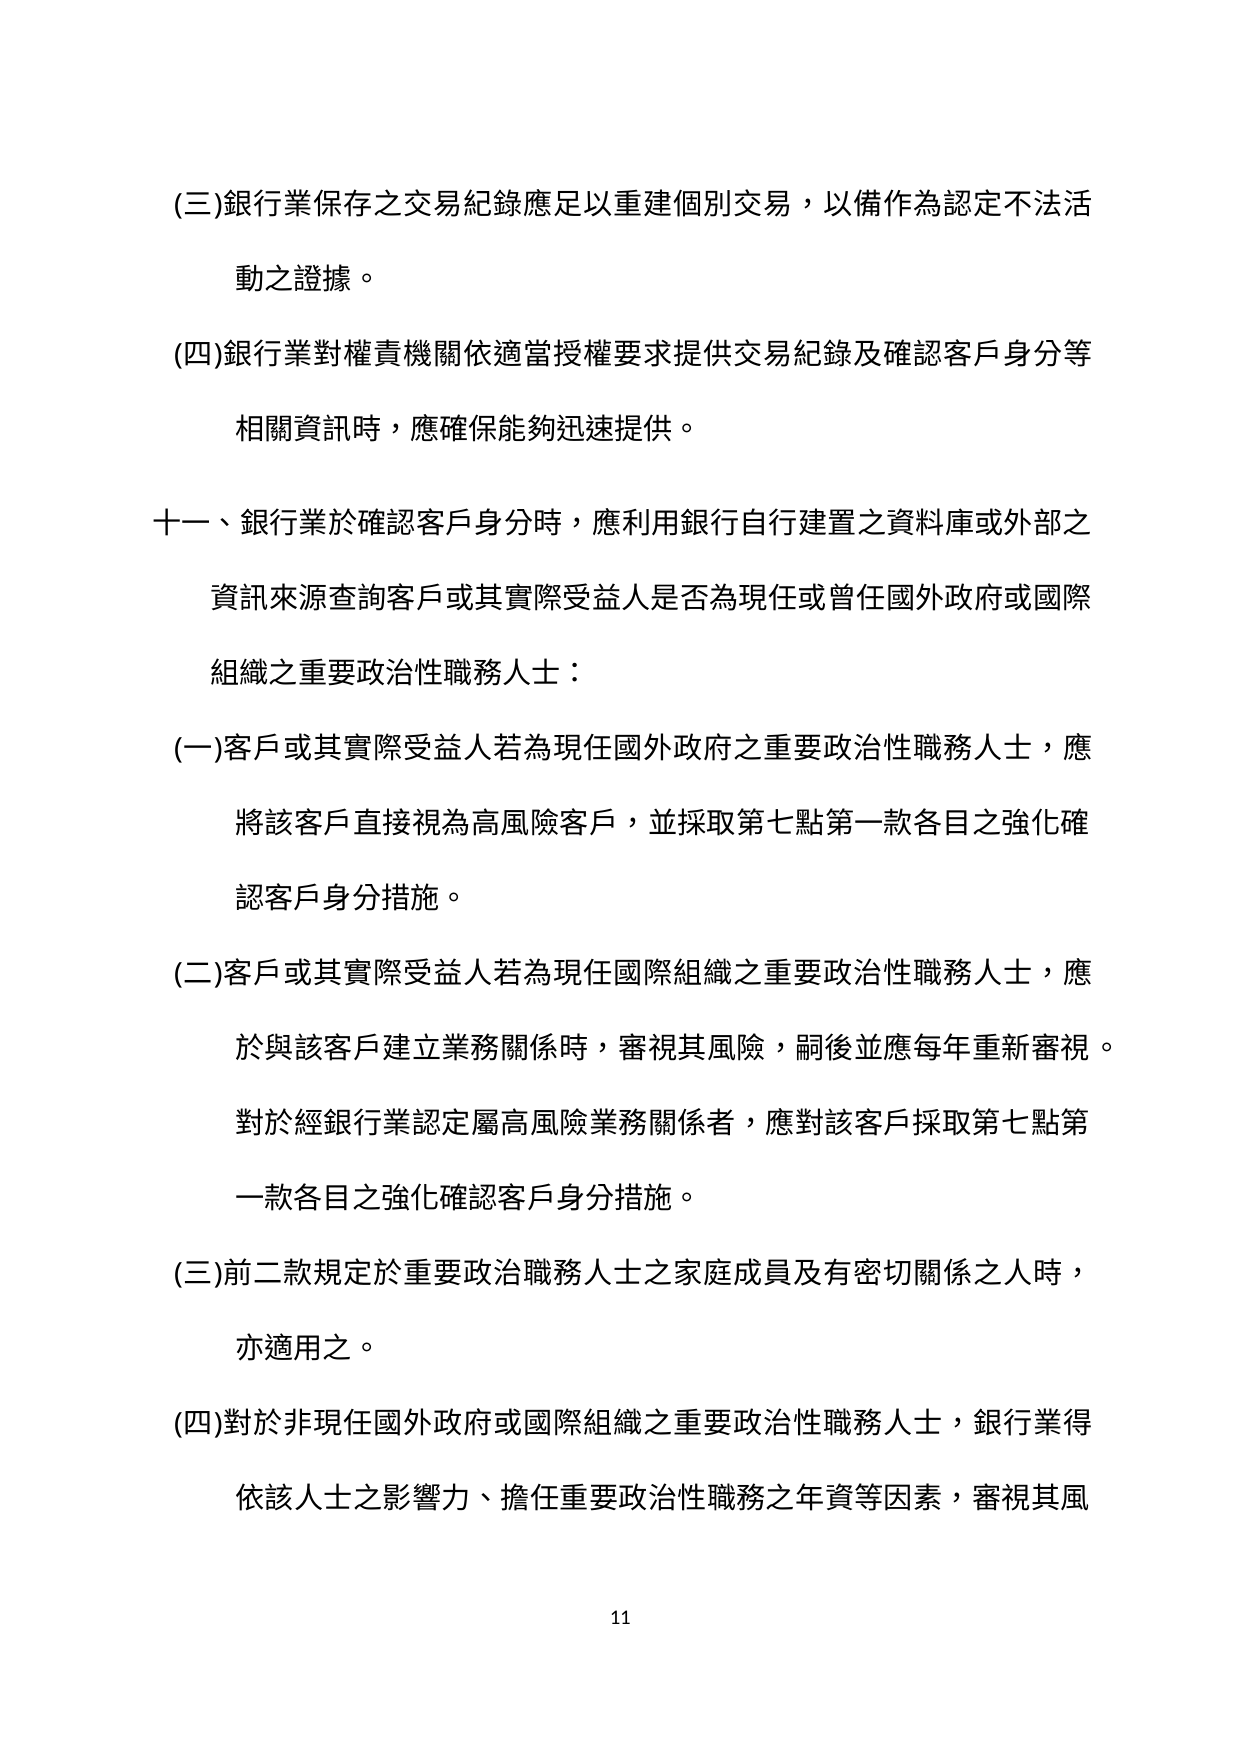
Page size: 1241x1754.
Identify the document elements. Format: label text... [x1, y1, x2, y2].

text (三)銀行業保存之交易紀錄應足以重建個別交易，以備作為認定不法活動之證據。 [174, 164, 1092, 314]
text (四)銀行業對權責機關依適當授權要求提供交易紀錄及確認客戶身分等相關資訊時，應確保能夠迅速提供。 [174, 314, 1092, 464]
text (一)客戶或其實際受益人若為現任國外政府之重要政治性職務人士，應將該客戶直接視為高風險客戶，並採取第七點第一款各目之強化確認客戶身分措施。 [174, 708, 1092, 933]
text (二)客戶或其實際受益人若為現任國際組織之重要政治性職務人士，應於與該客戶建立業務關係時，審視其風險，嗣後並應每年重新審視。對於經銀行業認定屬高風險業務關係者，應對該客戶採取第七點第一款各目之強化確認客戶身分措施。 [174, 933, 1092, 1233]
text (四)對於非現任國外政府或國際組織之重要政治性職務人士，銀行業得依該人士之影響力、擔任重要政治性職務之年資等因素，審視其風險，如決定其仍應列為重要政治性職務人士，應適用前三款之規定。 [174, 1383, 1092, 1533]
text 十一、銀行業於確認客戶身分時，應利用銀行自行建置之資料庫或外部之資訊來源查詢客戶或其實際受益人是否為現任或曾任國外政府或國際組織之重要政治性職務人士： [152, 483, 1092, 708]
text (三)前二款規定於重要政治職務人士之家庭成員及有密切關係之人時，亦適用之。 [174, 1233, 1092, 1383]
